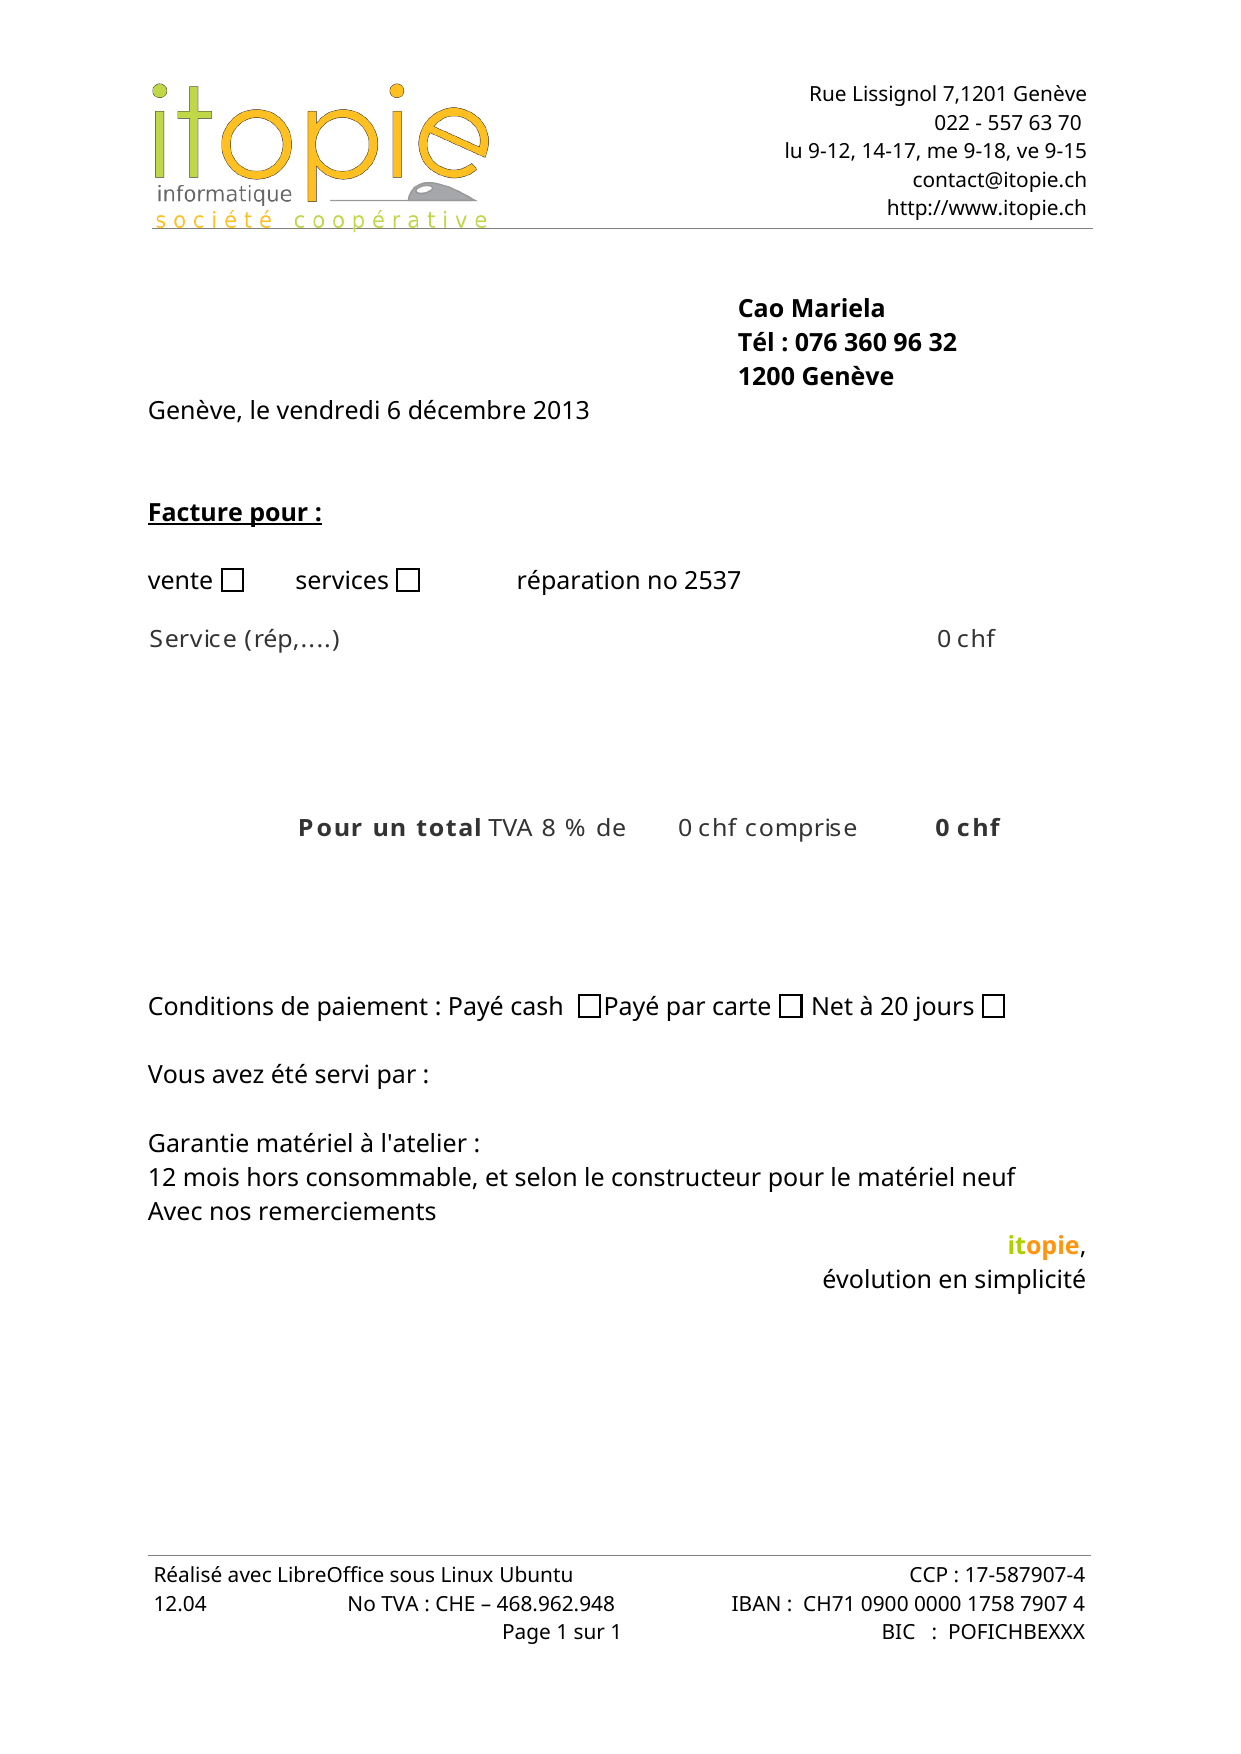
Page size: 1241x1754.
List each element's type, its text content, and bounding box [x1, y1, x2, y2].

text itopie, [148, 1227, 1093, 1262]
text Genève, le vendredi 6 décembre 2013 [148, 392, 1093, 427]
text vente services réparation no 2537 [148, 563, 1093, 597]
text Conditions de paiement : Payé cash Payé par carte Net à 20 jours [148, 989, 1093, 1023]
text Facture pour : [148, 495, 1093, 529]
text Garantie matériel à l'atelier : [148, 1125, 1093, 1159]
text évolution en simplicité [148, 1262, 1093, 1296]
text Tél : 076 360 96 32 [148, 324, 1093, 358]
text Vous avez été servi par : [148, 1057, 1093, 1091]
text 1200 Genève [148, 358, 1093, 392]
text Cao Mariela [148, 290, 1093, 324]
picture [138, 72, 500, 244]
text 12 mois hors consommable, et selon le constructeur pour le matériel neuf [148, 1159, 1093, 1193]
text Avec nos remerciements [148, 1193, 1093, 1227]
